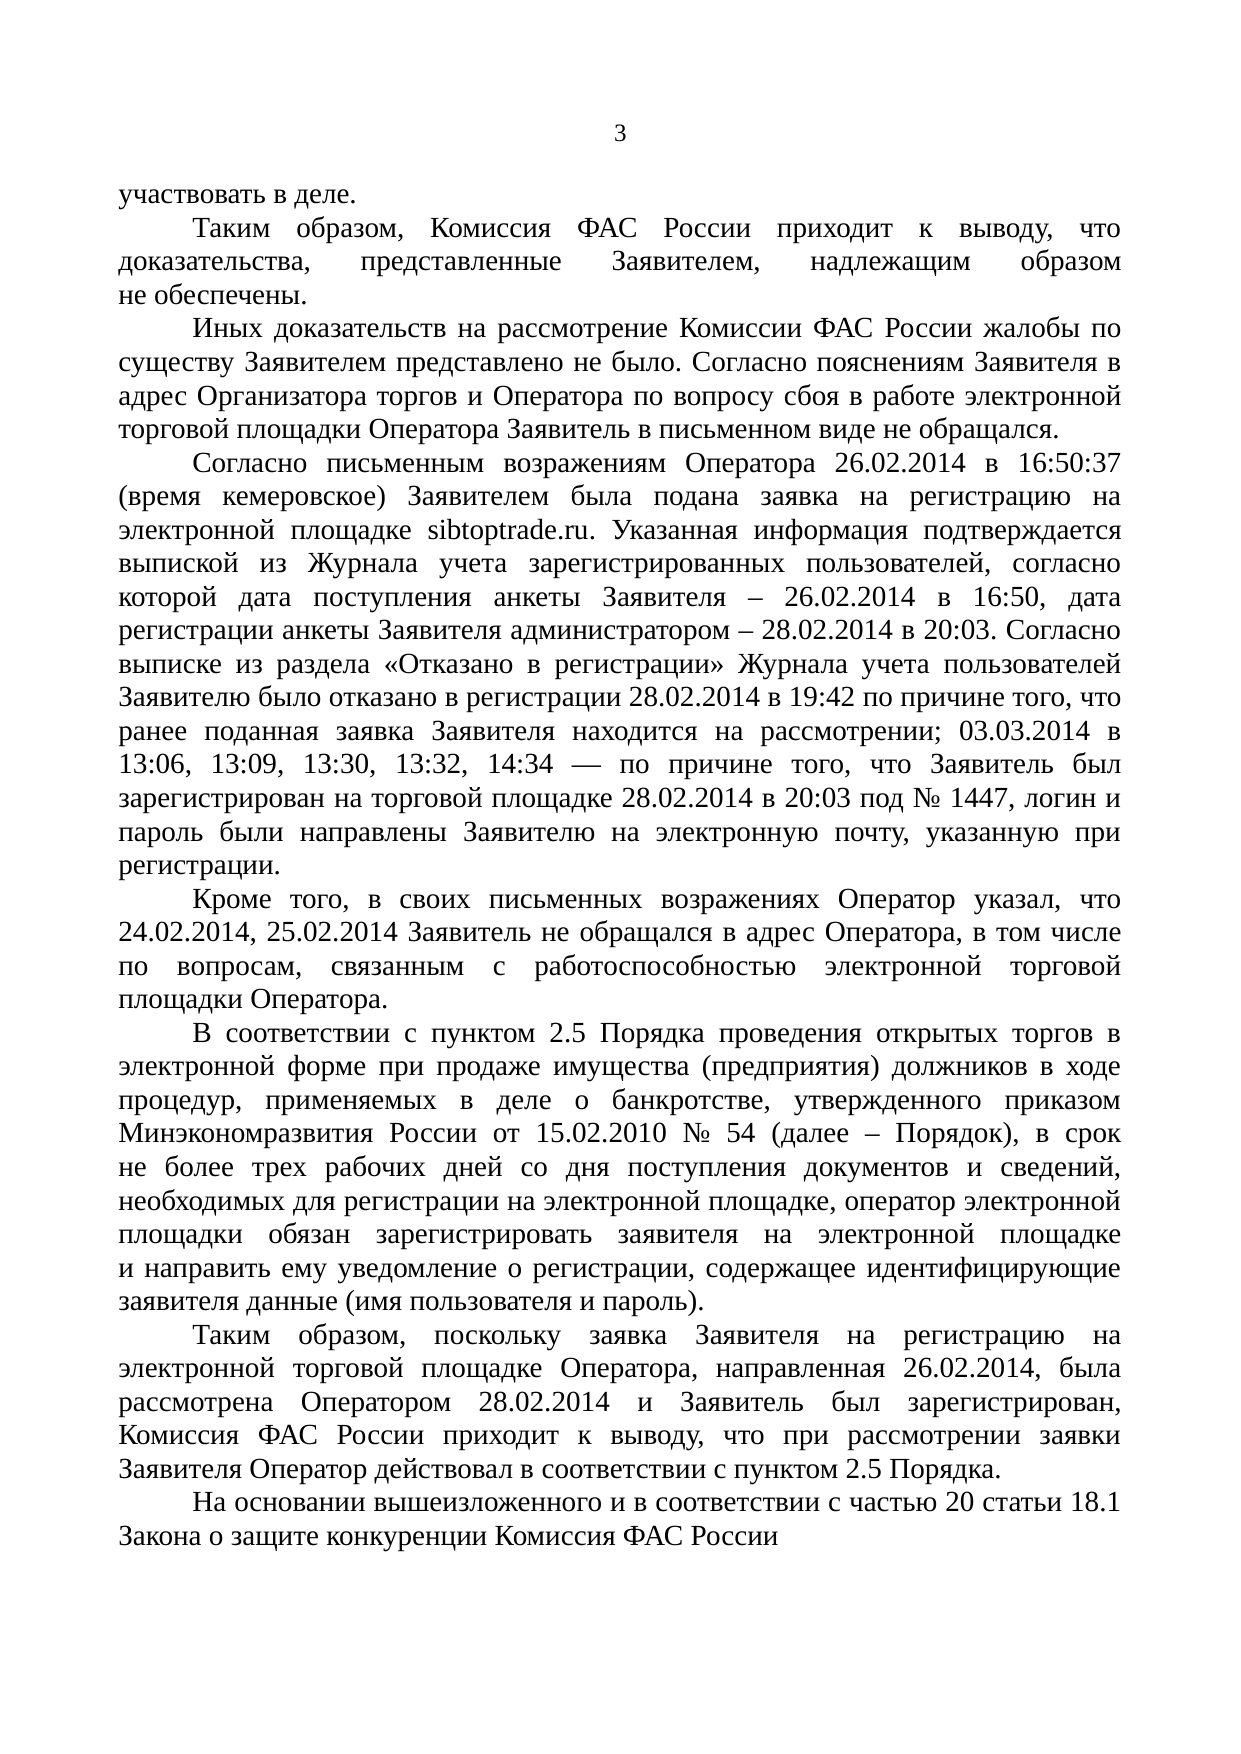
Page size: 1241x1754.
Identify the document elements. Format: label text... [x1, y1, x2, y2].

text Иных доказательств на рассмотрение Комиссии ФАС России жалобы по существу Заявителем представлено не было. Согласно пояснениям Заявителя в адрес Организатора торгов и Оператора по вопросу сбоя в работе электронной торговой площадки Оператора Заявитель в письменном виде не обращался. [118, 311, 1122, 445]
text Таким образом, Комиссия ФАС России приходит к выводу, что доказательства, представленные Заявителем, надлежащим образом не обеспечены. [118, 210, 1122, 311]
text Кроме того, в своих письменных возражениях Оператор указал, что 24.02.2014, 25.02.2014 Заявитель не обращался в адрес Оператора, в том числе по вопросам, связанным с работоспособностью электронной торговой площадки Оператора. [118, 881, 1122, 1015]
text Таким образом, поскольку заявка Заявителя на регистрацию на электронной торговой площадке Оператора, направленная 26.02.2014, была рассмотрена Оператором 28.02.2014 и Заявитель был зарегистрирован, Комиссия ФАС России приходит к выводу, что при рассмотрении заявки Заявителя Оператор действовал в соответствии с пунктом 2.5 Порядка. [118, 1317, 1122, 1484]
text На основании вышеизложенного и в соответствии с частью 20 статьи 18.1 Закона о защите конкуренции Комиссия ФАС России [118, 1484, 1122, 1552]
text В соответствии с пунктом 2.5 Порядка проведения открытых торгов в электронной форме при продаже имущества (предприятия) должников в ходе процедур, применяемых в деле о банкротстве, утвержденного приказом Минэкономразвития России от 15.02.2010 № 54 (далее – Порядок), в срок не более трех рабочих дней со дня поступления документов и сведений, необходимых для регистрации на электронной площадке, оператор электронной площадки обязан зарегистрировать заявителя на электронной площадке и направить ему уведомление о регистрации, содержащее идентифицирующие заявителя данные (имя пользователя и пароль). [118, 1015, 1122, 1317]
text Согласно письменным возражениям Оператора 26.02.2014 в 16:50:37 (время кемеровское) Заявителем была подана заявка на регистрацию на электронной площадке sibtoptrade.ru. Указанная информация подтверждается выпиской из Журнала учета зарегистрированных пользователей, согласно которой дата поступления анкеты Заявителя – 26.02.2014 в 16:50, дата регистрации анкеты Заявителя администратором – 28.02.2014 в 20:03. Согласно выписке из раздела «Отказано в регистрации» Журнала учета пользователей Заявителю было отказано в регистрации 28.02.2014 в 19:42 по причине того, что ранее поданная заявка Заявителя находится на рассмотрении; 03.03.2014 в 13:06, 13:09, 13:30, 13:32, 14:34 — по причине того, что Заявитель был зарегистрирован на торговой площадке 28.02.2014 в 20:03 под № 1447, логин и пароль были направлены Заявителю на электронную почту, указанную при регистрации. [118, 445, 1122, 881]
text участвовать в деле. [118, 176, 1122, 210]
